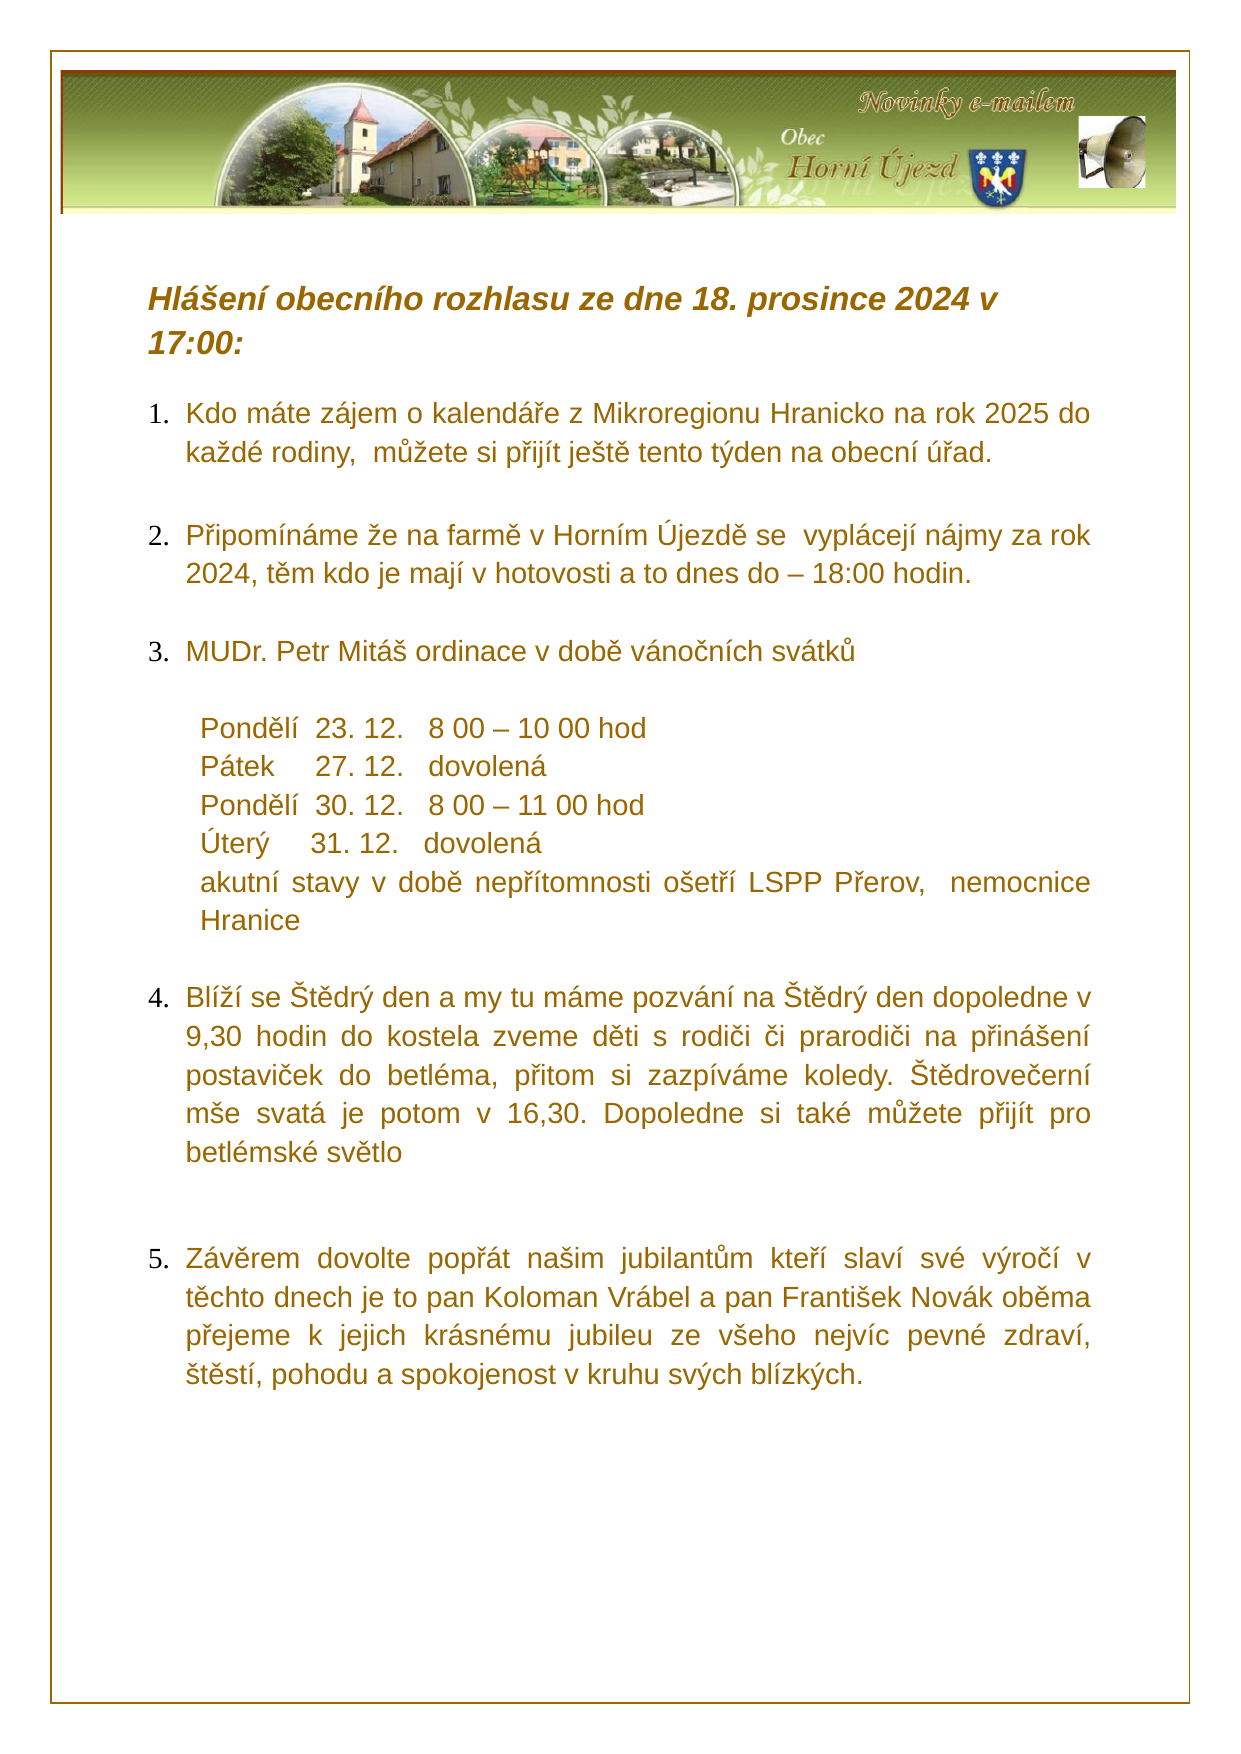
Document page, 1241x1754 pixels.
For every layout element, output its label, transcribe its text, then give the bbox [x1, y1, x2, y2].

list Pátek 27. 12. dovolená [200, 749, 1093, 783]
picture [60, 70, 1181, 218]
list Pondělí 30. 12. 8 00 – 11 00 hod [200, 788, 1093, 821]
list Závěrem dovolte popřát našim jubilantům kteří slaví své výročí v těchto dnech je to pan Koloman Vrábel a pan František Novák oběma přejeme k jejich krásnému jubileu ze všeho nejvíc pevné zdraví, štěstí, pohodu a spokojenost v kruhu svých blízkých. [148, 1241, 1093, 1390]
subtitle Hlášení obecního rozhlasu ze dne 18. prosince 2024 v 17:00: [148, 279, 1093, 362]
list Blíží se Štědrý den a my tu máme pozvání na Štědrý den dopoledne v 9,30 hodin do kostela zveme děti s rodiči či prarodiči na přinášení postaviček do betléma, přitom si zazpíváme koledy. Štědrovečerní mše svatá je potom v 16,30. Dopoledne si také můžete přijít pro betlémské světlo [148, 981, 1093, 1168]
list Pondělí 23. 12. 8 00 – 10 00 hod [200, 711, 1093, 744]
list Kdo máte zájem o kalendáře z Mikroregionu Hranicko na rok 2025 do každé rodiny, můžete si přijít ještě tento týden na obecní úřad. [148, 397, 1093, 469]
list Úterý 31. 12. dovolená [200, 826, 1093, 860]
list akutní stavy v době nepřítomnosti ošetří LSPP Přerov, nemocnice Hranice [200, 865, 1093, 937]
list Připomínáme že na farmě v Horním Újezdě se vyplácejí nájmy za rok 2024, těm kdo je mají v hotovosti a to dnes do – 18:00 hodin. [148, 518, 1093, 590]
list MUDr. Petr Mitáš ordinace v době vánočních svátků [148, 633, 1093, 667]
